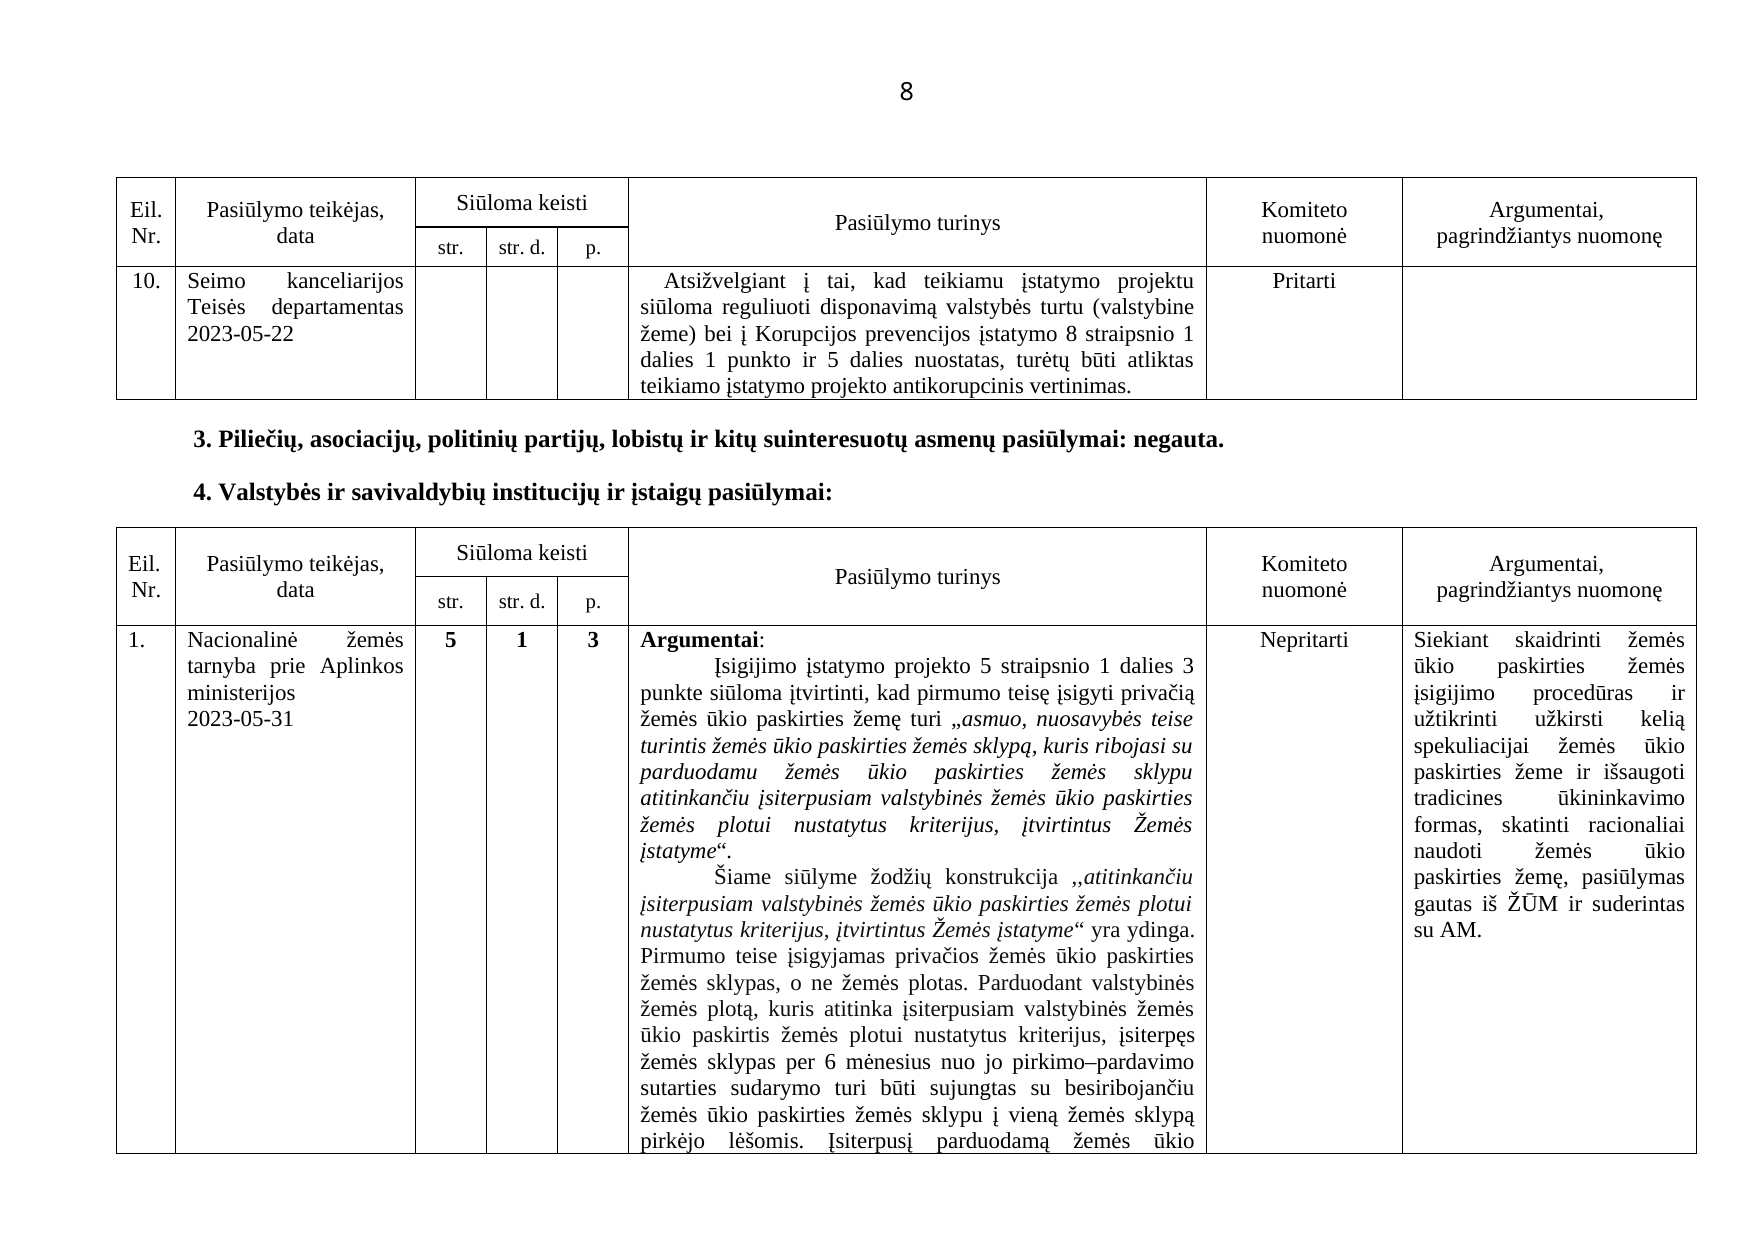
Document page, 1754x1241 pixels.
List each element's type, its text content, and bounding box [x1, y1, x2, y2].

table_cell str. [416, 228, 486, 266]
table_cell 10. [117, 267, 175, 399]
table_header Eil. Nr. [117, 528, 175, 625]
table_header Argumentai, pagrindžiantys nuomonę [1403, 178, 1696, 266]
table_cell str. [416, 577, 486, 625]
table_header Siūloma keisti [416, 178, 628, 226]
table_header Pasiūlymo teikėjas, data [176, 178, 415, 266]
table_cell [558, 267, 628, 399]
table_header Pasiūlymo teikėjas, data [176, 528, 415, 625]
table_cell p. [558, 577, 628, 625]
table_cell Seimo kanceliarijos Teisės departamentas 2023-05-22 [176, 267, 415, 399]
table_cell 1 [487, 626, 557, 1153]
table_cell 1. [117, 626, 175, 1153]
table_cell [416, 267, 486, 399]
table_header Komiteto nuomonė [1207, 178, 1402, 266]
table_header Pasiūlymo turinys [629, 528, 1206, 625]
subtitle 3. Piliečių, asociacijų, politinių partijų, lobistų ir kitų suinteresuotų asmenų pasiūlymai: negauta. [118, 424, 1695, 452]
table_cell Argumentai: Įsigijimo įstatymo projekto 5 straipsnio 1 dalies 3 punkte siūloma įtvirtinti, kad pirmumo teisę įsigyti privačią žemės ūkio paskirties žemę turi „asmuo, nuosavybės teise turintis žemės ūkio paskirties žemės sklypą, kuris ribojasi su parduodamu žemės ūkio paskirties žemės sklypu atitinkančiu įsiterpusiam valstybinės žemės ūkio paskirties žemės plotui nustatytus kriterijus, įtvirtintus Žemės įstatyme“. Šiame siūlyme žodžių konstrukcija ,,atitinkančiu įsiterpusiam valstybinės žemės ūkio paskirties žemės plotui nustatytus kriterijus, įtvirtintus Žemės įstatyme“ yra ydinga. Pirmumo teise įsigyjamas privačios žemės ūkio paskirties žemės sklypas, o ne žemės plotas. Parduodant valstybinės žemės plotą, kuris atitinka įsiterpusiam valstybinės žemės ūkio paskirtis žemės plotui nustatytus kriterijus, įsiterpęs žemės sklypas per 6 mėnesius nuo jo pirkimo–pardavimo sutarties sudarymo turi būti sujungtas su besiribojančiu žemės ūkio paskirties žemės sklypu į vieną žemės sklypą pirkėjo lėšomis. Įsiterpusį parduodamą žemės ūkio [629, 626, 1206, 1153]
table_cell str. d. [487, 577, 557, 625]
table_cell Pritarti [1207, 267, 1402, 399]
table_header Komiteto nuomonė [1207, 528, 1402, 625]
table_cell [487, 267, 557, 399]
table_cell Nacionalinė žemės tarnyba prie Aplinkos ministerijos 2023-05-31 [176, 626, 415, 1153]
table_header Eil. Nr. [117, 178, 175, 266]
subtitle 4. Valstybės ir savivaldybių institucijų ir įstaigų pasiūlymai: [118, 477, 1695, 505]
table_cell 5 [416, 626, 486, 1153]
table_header Pasiūlymo turinys [629, 178, 1206, 266]
table_cell Siekiant skaidrinti žemės ūkio paskirties žemės įsigijimo procedūras ir užtikrinti užkirsti kelią spekuliacijai žemės ūkio paskirties žeme ir išsaugoti tradicines ūkininkavimo formas, skatinti racionaliai naudoti žemės ūkio paskirties žemę, pasiūlymas gautas iš ŽŪM ir suderintas su AM. [1403, 626, 1696, 1153]
table_header Siūloma keisti [416, 528, 628, 576]
table_cell [1403, 267, 1696, 399]
table_cell str. d. [487, 228, 557, 266]
table_cell Nepritarti [1207, 626, 1402, 1153]
table_header Argumentai, pagrindžiantys nuomonę [1403, 528, 1696, 625]
table_cell 3 [558, 626, 628, 1153]
table_cell Atsižvelgiant į tai, kad teikiamu įstatymo projektu siūloma reguliuoti disponavimą valstybės turtu (valstybine žeme) bei į Korupcijos prevencijos įstatymo 8 straipsnio 1 dalies 1 punkto ir 5 dalies nuostatas, turėtų būti atliktas teikiamo įstatymo projekto antikorupcinis vertinimas. [629, 267, 1206, 399]
table_cell p. [558, 228, 628, 266]
